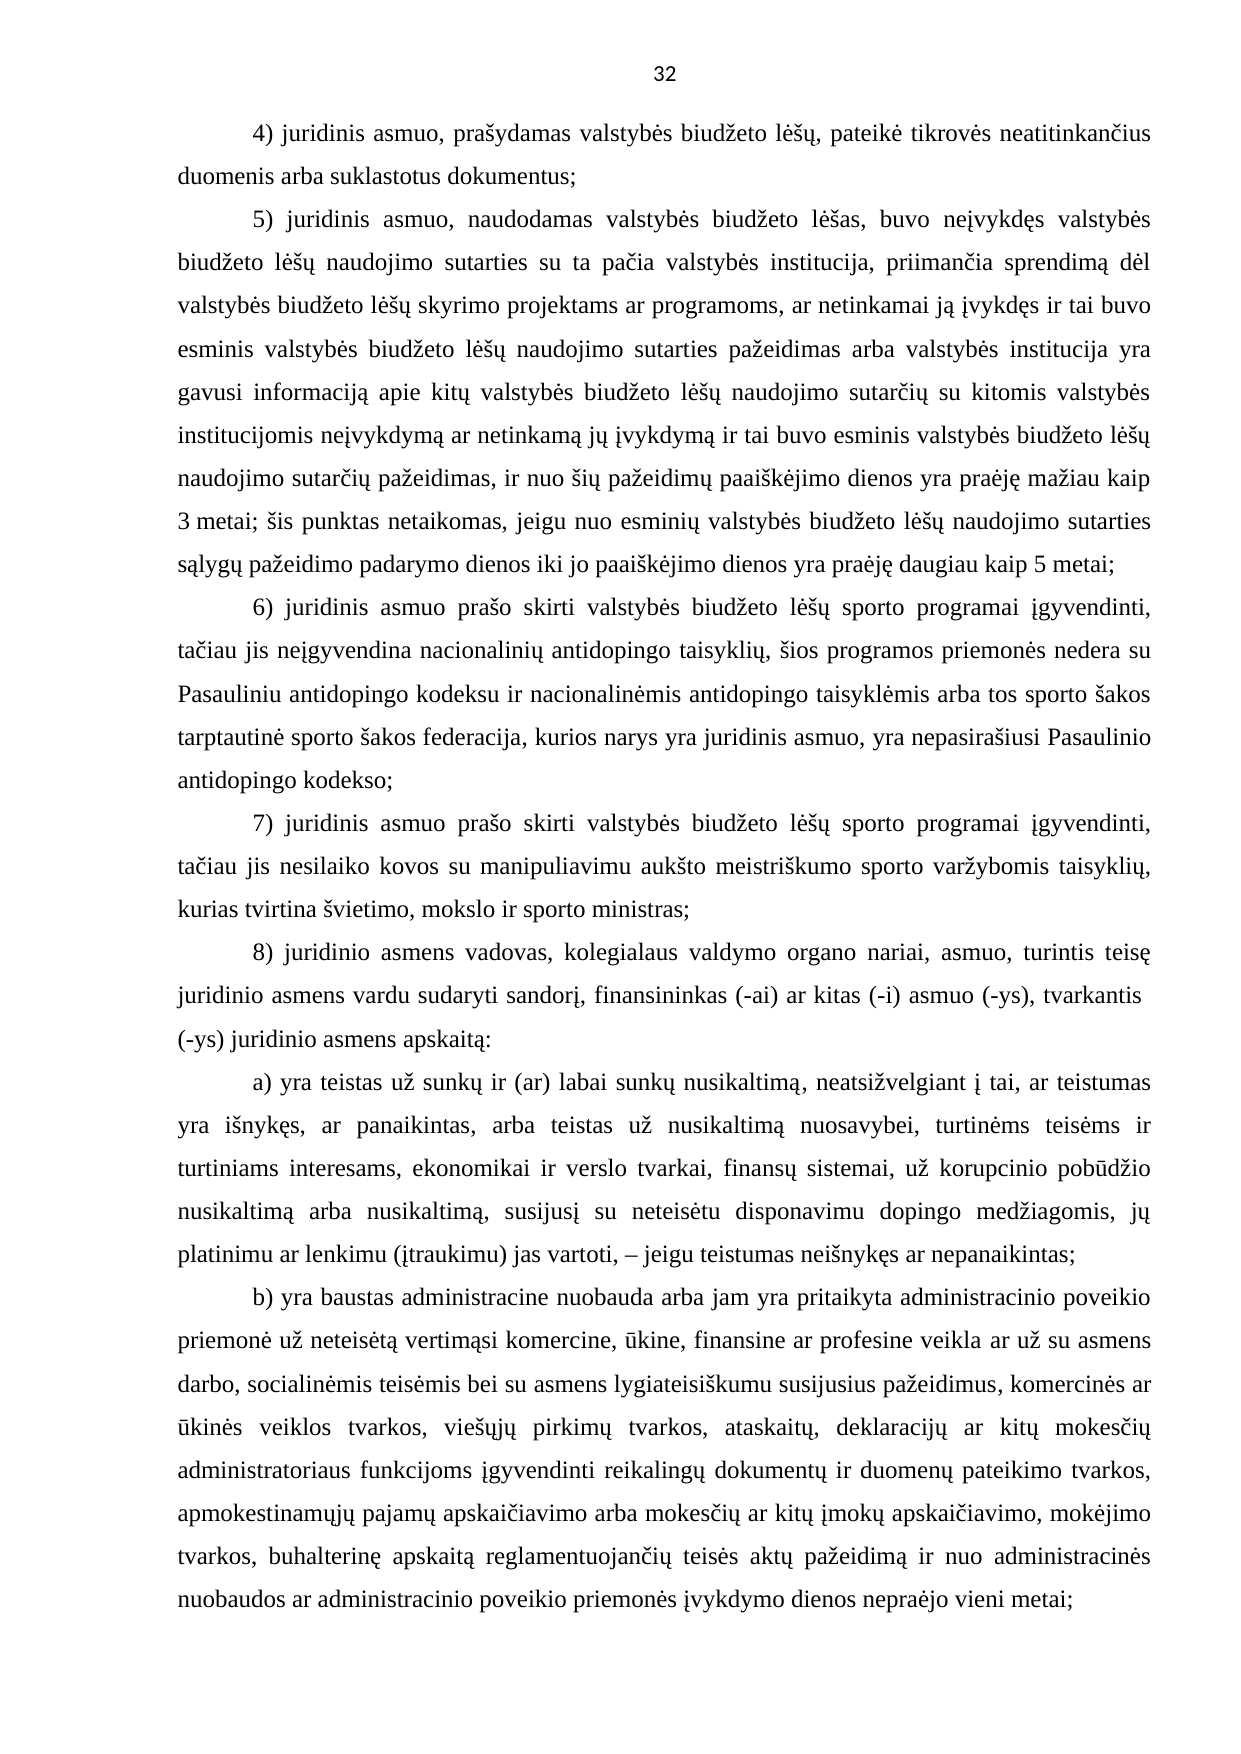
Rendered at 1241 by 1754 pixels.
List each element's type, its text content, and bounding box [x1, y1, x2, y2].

text 5) juridinis asmuo, naudodamas valstybės biudžeto lėšas, buvo neįvykdęs valstybės biudžeto lėšų naudojimo sutarties su ta pačia valstybės institucija, priimančia sprendimą dėl valstybės biudžeto lėšų skyrimo projektams ar programoms, ar netinkamai ją įvykdęs ir tai buvo esminis valstybės biudžeto lėšų naudojimo sutarties pažeidimas arba valstybės institucija yra gavusi informaciją apie kitų valstybės biudžeto lėšų naudojimo sutarčių su kitomis valstybės institucijomis neįvykdymą ar netinkamą jų įvykdymą ir tai buvo esminis valstybės biudžeto lėšų naudojimo sutarčių pažeidimas, ir nuo šių pažeidimų paaiškėjimo dienos yra praėję mažiau kaip 3 metai; šis punktas netaikomas, jeigu nuo esminių valstybės biudžeto lėšų naudojimo sutarties sąlygų pažeidimo padarymo dienos iki jo paaiškėjimo dienos yra praėję daugiau kaip 5 metai; [177, 204, 1152, 578]
text 7) juridinis asmuo prašo skirti valstybės biudžeto lėšų sporto programai įgyvendinti, tačiau jis nesilaiko kovos su manipuliavimu aukšto meistriškumo sporto varžybomis taisyklių, kurias tvirtina švietimo, mokslo ir sporto ministras; [177, 808, 1152, 923]
text 4) juridinis asmuo, prašydamas valstybės biudžeto lėšų, pateikė tikrovės neatitinkančius duomenis arba suklastotus dokumentus; [177, 118, 1152, 190]
text a) yra teistas už sunkų ir (ar) labai sunkų nusikaltimą, neatsižvelgiant į tai, ar teistumas yra išnykęs, ar panaikintas, arba teistas už nusikaltimą nuosavybei, turtinėms teisėms ir turtiniams interesams, ekonomikai ir verslo tvarkai, finansų sistemai, už korupcinio pobūdžio nusikaltimą arba nusikaltimą, susijusį su neteisėtu disponavimu dopingo medžiagomis, jų platinimu ar lenkimu (įtraukimu) jas vartoti, – jeigu teistumas neišnykęs ar nepanaikintas; [177, 1067, 1152, 1268]
text 6) juridinis asmuo prašo skirti valstybės biudžeto lėšų sporto programai įgyvendinti, tačiau jis neįgyvendina nacionalinių antidopingo taisyklių, šios programos priemonės nedera su Pasauliniu antidopingo kodeksu ir nacionalinėmis antidopingo taisyklėmis arba tos sporto šakos tarptautinė sporto šakos federacija, kurios narys yra juridinis asmuo, yra nepasirašiusi Pasaulinio antidopingo kodekso; [177, 592, 1152, 794]
text 8) juridinio asmens vadovas, kolegialaus valdymo organo nariai, asmuo, turintis teisę juridinio asmens vardu sudaryti sandorį, finansininkas (-ai) ar kitas (-i) asmuo (-ys), tvarkantis (-ys) juridinio asmens apskaitą: [177, 937, 1152, 1052]
text b) yra baustas administracine nuobauda arba jam yra pritaikyta administracinio poveikio priemonė už neteisėtą vertimąsi komercine, ūkine, finansine ar profesine veikla ar už su asmens darbo, socialinėmis teisėmis bei su asmens lygiateisiškumu susijusius pažeidimus, komercinės ar ūkinės veiklos tvarkos, viešųjų pirkimų tvarkos, ataskaitų, deklaracijų ar kitų mokesčių administratoriaus funkcijoms įgyvendinti reikalingų dokumentų ir duomenų pateikimo tvarkos, apmokestinamųjų pajamų apskaičiavimo arba mokesčių ar kitų įmokų apskaičiavimo, mokėjimo tvarkos, buhalterinę apskaitą reglamentuojančių teisės aktų pažeidimą ir nuo administracinės nuobaudos ar administracinio poveikio priemonės įvykdymo dienos nepraėjo vieni metai; [177, 1282, 1152, 1613]
